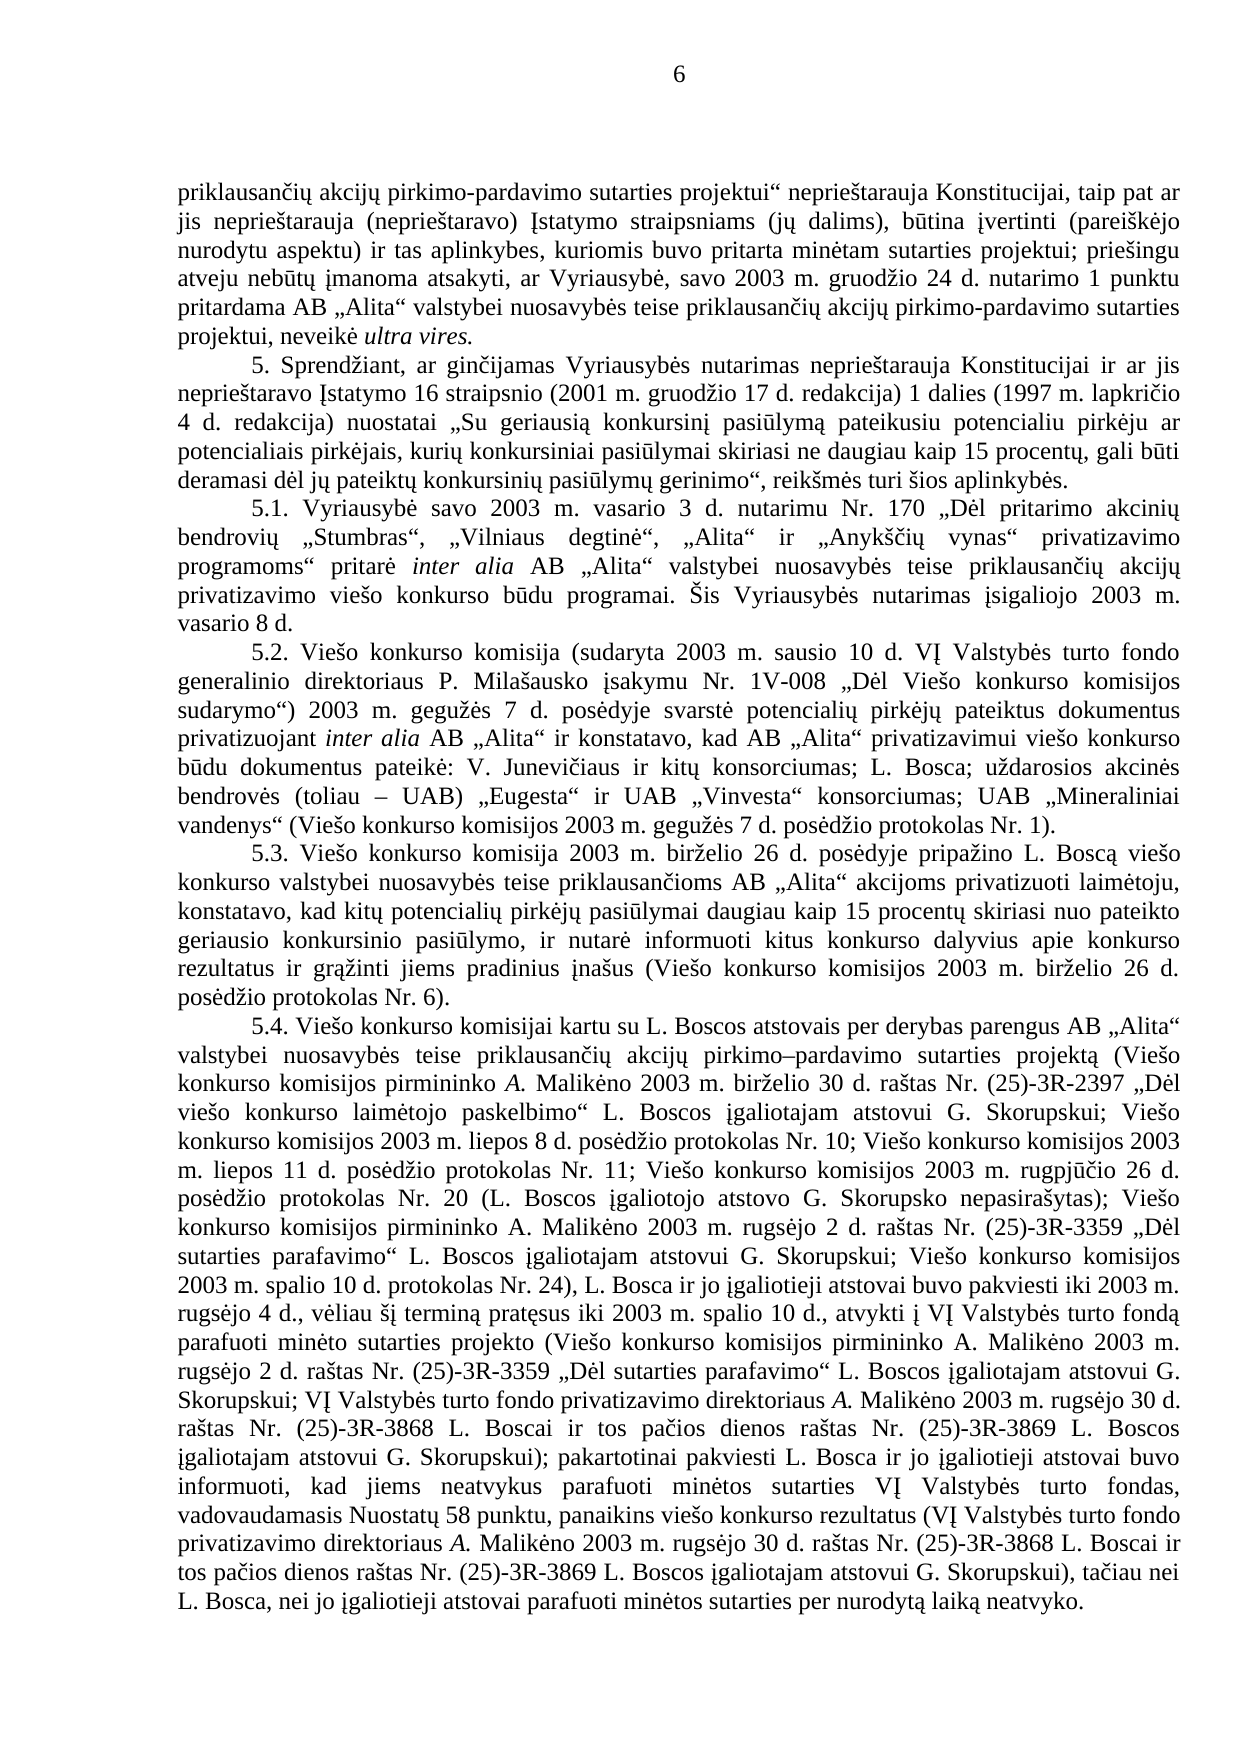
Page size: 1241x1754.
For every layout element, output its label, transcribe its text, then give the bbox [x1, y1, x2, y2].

text 5.3. Viešo konkurso komisija 2003 m. birželio 26 d. posėdyje pripažino L. Boscą viešo konkurso valstybei nuosavybės teise priklausančioms AB „Alita“ akcijoms privatizuoti laimėtoju, konstatavo, kad kitų potencialių pirkėjų pasiūlymai daugiau kaip 15 procentų skiriasi nuo pateikto geriausio konkursinio pasiūlymo, ir nutarė informuoti kitus konkurso dalyvius apie konkurso rezultatus ir grąžinti jiems pradinius įnašus (Viešo konkurso komisijos 2003 m. birželio 26 d. posėdžio protokolas Nr. 6). [177, 838, 1181, 1011]
text 5.4. Viešo konkurso komisijai kartu su L. Boscos atstovais per derybas parengus AB „Alita“ valstybei nuosavybės teise priklausančių akcijų pirkimo–pardavimo sutarties projektą (Viešo konkurso komisijos pirmininko A. Malikėno 2003 m. birželio 30 d. raštas Nr. (25)-3R-2397 „Dėl viešo konkurso laimėtojo paskelbimo“ L. Boscos įgaliotajam atstovui G. Skorupskui; Viešo konkurso komisijos 2003 m. liepos 8 d. posėdžio protokolas Nr. 10; Viešo konkurso komisijos 2003 m. liepos 11 d. posėdžio protokolas Nr. 11; Viešo konkurso komisijos 2003 m. rugpjūčio 26 d. posėdžio protokolas Nr. 20 (L. Boscos įgaliotojo atstovo G. Skorupsko nepasirašytas); Viešo konkurso komisijos pirmininko A. Malikėno 2003 m. rugsėjo 2 d. raštas Nr. (25)-3R-3359 „Dėl sutarties parafavimo“ L. Boscos įgaliotajam atstovui G. Skorupskui; Viešo konkurso komisijos 2003 m. spalio 10 d. protokolas Nr. 24), L. Bosca ir jo įgaliotieji atstovai buvo pakviesti iki 2003 m. rugsėjo 4 d., vėliau šį terminą pratęsus iki 2003 m. spalio 10 d., atvykti į VĮ Valstybės turto fondą parafuoti minėto sutarties projekto (Viešo konkurso komisijos pirmininko A. Malikėno 2003 m. rugsėjo 2 d. raštas Nr. (25)-3R-3359 „Dėl sutarties parafavimo“ L. Boscos įgaliotajam atstovui G. Skorupskui; VĮ Valstybės turto fondo privatizavimo direktoriaus A. Malikėno 2003 m. rugsėjo 30 d. raštas Nr. (25)-3R-3868 L. Boscai ir tos pačios dienos raštas Nr. (25)-3R-3869 L. Boscos įgaliotajam atstovui G. Skorupskui); pakartotinai pakviesti L. Bosca ir jo įgaliotieji atstovai buvo informuoti, kad jiems neatvykus parafuoti minėtos sutarties VĮ Valstybės turto fondas, vadovaudamasis Nuostatų 58 punktu, panaikins viešo konkurso rezultatus (VĮ Valstybės turto fondo privatizavimo direktoriaus A. Malikėno 2003 m. rugsėjo 30 d. raštas Nr. (25)-3R-3868 L. Boscai ir tos pačios dienos raštas Nr. (25)-3R-3869 L. Boscos įgaliotajam atstovui G. Skorupskui), tačiau nei L. Bosca, nei jo įgaliotieji atstovai parafuoti minėtos sutarties per nurodytą laiką neatvyko. [177, 1011, 1181, 1615]
text 5. Sprendžiant, ar ginčijamas Vyriausybės nutarimas neprieštarauja Konstitucijai ir ar jis neprieštaravo Įstatymo 16 straipsnio (2001 m. gruodžio 17 d. redakcija) 1 dalies (1997 m. lapkričio 4 d. redakcija) nuostatai „Su geriausią konkursinį pasiūlymą pateikusiu potencialiu pirkėju ar potencialiais pirkėjais, kurių konkursiniai pasiūlymai skiriasi ne daugiau kaip 15 procentų, gali būti deramasi dėl jų pateiktų konkursinių pasiūlymų gerinimo“, reikšmės turi šios aplinkybės. [177, 350, 1181, 493]
text 5.1. Vyriausybė savo 2003 m. vasario 3 d. nutarimu Nr. 170 „Dėl pritarimo akcinių bendrovių „Stumbras“, „Vilniaus degtinė“, „Alita“ ir „Anykščių vynas“ privatizavimo programoms“ pritarė inter alia AB „Alita“ valstybei nuosavybės teise priklausančių akcijų privatizavimo viešo konkurso būdu programai. Šis Vyriausybės nutarimas įsigaliojo 2003 m. vasario 8 d. [177, 493, 1181, 637]
text priklausančių akcijų pirkimo-pardavimo sutarties projektui“ neprieštarauja Konstitucijai, taip pat ar jis neprieštarauja (neprieštaravo) Įstatymo straipsniams (jų dalims), būtina įvertinti (pareiškėjo nurodytu aspektu) ir tas aplinkybes, kuriomis buvo pritarta minėtam sutarties projektui; priešingu atveju nebūtų įmanoma atsakyti, ar Vyriausybė, savo 2003 m. gruodžio 24 d. nutarimo 1 punktu pritardama AB „Alita“ valstybei nuosavybės teise priklausančių akcijų pirkimo-pardavimo sutarties projektui, neveikė ultra vires. [177, 177, 1181, 350]
text 5.2. Viešo konkurso komisija (sudaryta 2003 m. sausio 10 d. VĮ Valstybės turto fondo generalinio direktoriaus P. Milašausko įsakymu Nr. 1V-008 „Dėl Viešo konkurso komisijos sudarymo“) 2003 m. gegužės 7 d. posėdyje svarstė potencialių pirkėjų pateiktus dokumentus privatizuojant inter alia AB „Alita“ ir konstatavo, kad AB „Alita“ privatizavimui viešo konkurso būdu dokumentus pateikė: V. Junevičiaus ir kitų konsorciumas; L. Bosca; uždarosios akcinės bendrovės (toliau – UAB) „Eugesta“ ir UAB „Vinvesta“ konsorciumas; UAB „Mineraliniai vandenys“ (Viešo konkurso komisijos 2003 m. gegužės 7 d. posėdžio protokolas Nr. 1). [177, 637, 1181, 838]
